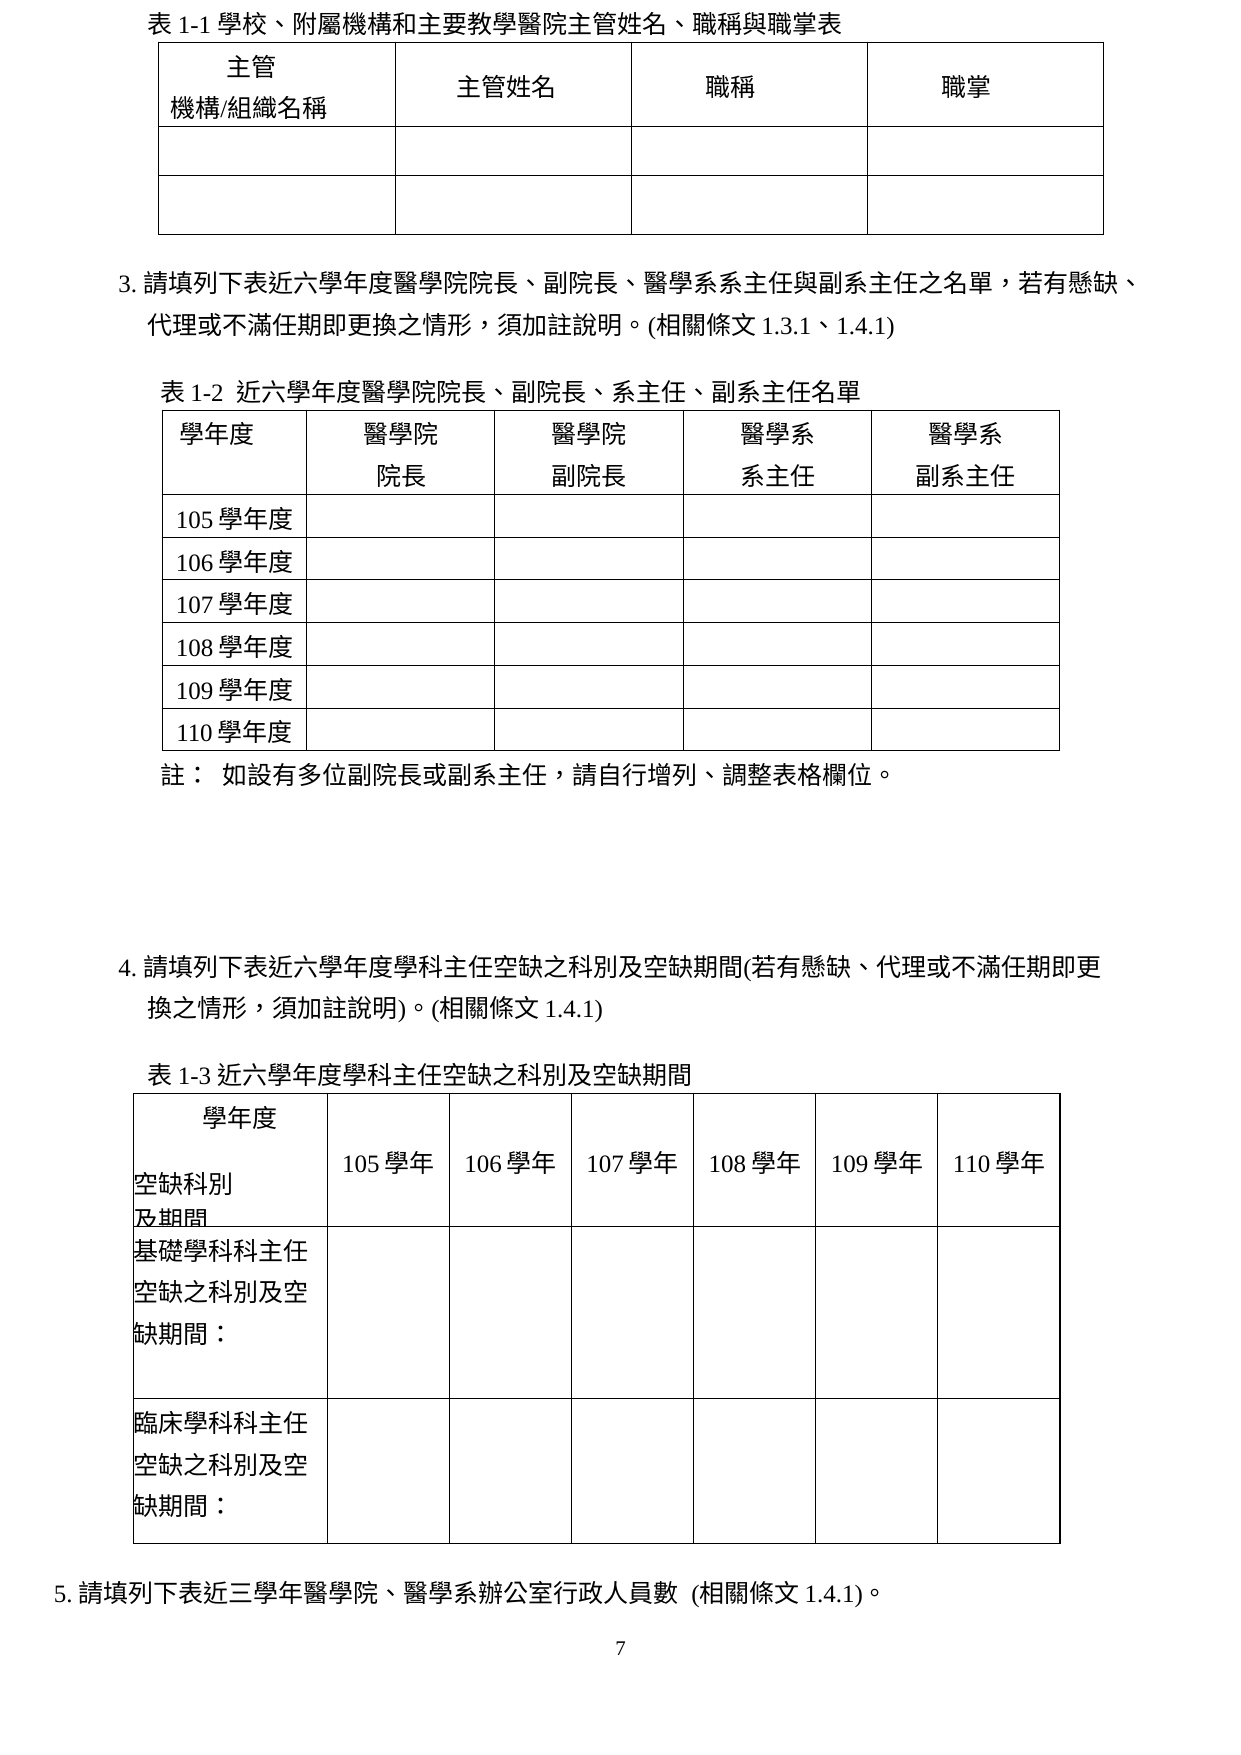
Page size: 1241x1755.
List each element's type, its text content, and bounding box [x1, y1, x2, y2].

table_cell [495, 580, 683, 622]
table_cell [868, 176, 1103, 233]
table_cell [307, 666, 494, 707]
table_cell [694, 1227, 815, 1398]
table_cell 107學年度 [163, 580, 306, 622]
table_cell [938, 1399, 1059, 1543]
table_cell 106學年度 [163, 538, 306, 579]
table_cell [632, 176, 867, 233]
table_cell [495, 623, 683, 665]
table_cell [868, 127, 1103, 175]
table_cell [816, 1227, 937, 1398]
table_cell [495, 538, 683, 579]
table_cell [450, 1227, 571, 1398]
table_cell [816, 1399, 937, 1543]
table_cell [307, 538, 494, 579]
list 請填列下表近六學年度醫學院院長、副院長、醫學系系主任與副系主任之名單，若有懸缺、代理或不滿任期即更換之情形，須加註說明。(相關條文1.3.1、1.4.1) [118, 259, 1122, 343]
table_cell [495, 666, 683, 707]
table_cell [684, 623, 871, 665]
table_cell [328, 1227, 449, 1398]
table_cell 基礎學科科主任空缺之科別及空缺期間： [134, 1227, 327, 1398]
table_cell [307, 623, 494, 665]
table_cell [872, 538, 1059, 579]
table_cell [938, 1227, 1059, 1398]
table_header 109學年 [816, 1094, 937, 1226]
table_header 107學年 [572, 1094, 693, 1226]
table_cell [872, 709, 1059, 750]
table_header 主管 機構/組織名稱 [159, 43, 395, 126]
table_cell [684, 580, 871, 622]
table_cell [872, 666, 1059, 707]
table_cell [694, 1399, 815, 1543]
table_cell [495, 709, 683, 750]
table_header 學年度 [163, 411, 306, 494]
text 表1-3 近六學年度學科主任空缺之科別及空缺期間 [148, 1051, 1122, 1093]
text 表1-2 近六學年度醫學院院長、副院長、系主任、副系主任名單 [148, 368, 1122, 409]
table_cell [307, 580, 494, 622]
table_cell [396, 127, 631, 175]
table_cell 110學年度 [163, 709, 306, 750]
table_cell [684, 495, 871, 537]
table_cell 臨床學科科主任空缺之科別及空缺期間： [134, 1399, 327, 1543]
table_cell [872, 623, 1059, 665]
table_header 學年度 空缺科別 及期間 [134, 1094, 327, 1226]
table_header 醫學系 系主任 [684, 411, 871, 494]
text 表1-1 學校、附屬機構和主要教學醫院主管姓名、職稱與職掌表 [148, 0, 1122, 42]
table_cell [495, 495, 683, 537]
table_cell [632, 127, 867, 175]
table_cell [328, 1399, 449, 1543]
table_header 職掌 [868, 43, 1103, 126]
list 請填列下表近六學年度學科主任空缺之科別及空缺期間(若有懸缺、代理或不滿任期即更換之情形，須加註說明)。(相關條文1.4.1) [118, 943, 1122, 1026]
table_cell 109學年度 [163, 666, 306, 707]
table_cell 105學年度 [163, 495, 306, 537]
table_cell [396, 176, 631, 233]
table_header 110學年 [938, 1094, 1059, 1226]
table_header 108學年 [694, 1094, 815, 1226]
table_cell [450, 1399, 571, 1543]
table_cell [872, 580, 1059, 622]
table_cell [307, 495, 494, 537]
table_header 醫學院 院長 [307, 411, 494, 494]
table_header 醫學院 副院長 [495, 411, 683, 494]
text 註： 如設有多位副院長或副系主任，請自行增列、調整表格欄位。 [148, 751, 1122, 793]
table_cell [684, 709, 871, 750]
list 請填列下表近三學年醫學院、醫學系辦公室行政人員數 (相關條文1.4.1)。 [53, 1569, 1122, 1611]
table_cell 108學年度 [163, 623, 306, 665]
table_cell [159, 127, 395, 175]
table_cell [572, 1399, 693, 1543]
table_header 105學年 [328, 1094, 449, 1226]
table_cell [572, 1227, 693, 1398]
table_header 106學年 [450, 1094, 571, 1226]
table_cell [872, 495, 1059, 537]
table_cell [684, 666, 871, 707]
table_header 職稱 [632, 43, 867, 126]
table_cell [159, 176, 395, 233]
table_header 醫學系 副系主任 [872, 411, 1059, 494]
table_cell [684, 538, 871, 579]
table_cell [307, 709, 494, 750]
table_header 主管姓名 [396, 43, 631, 126]
